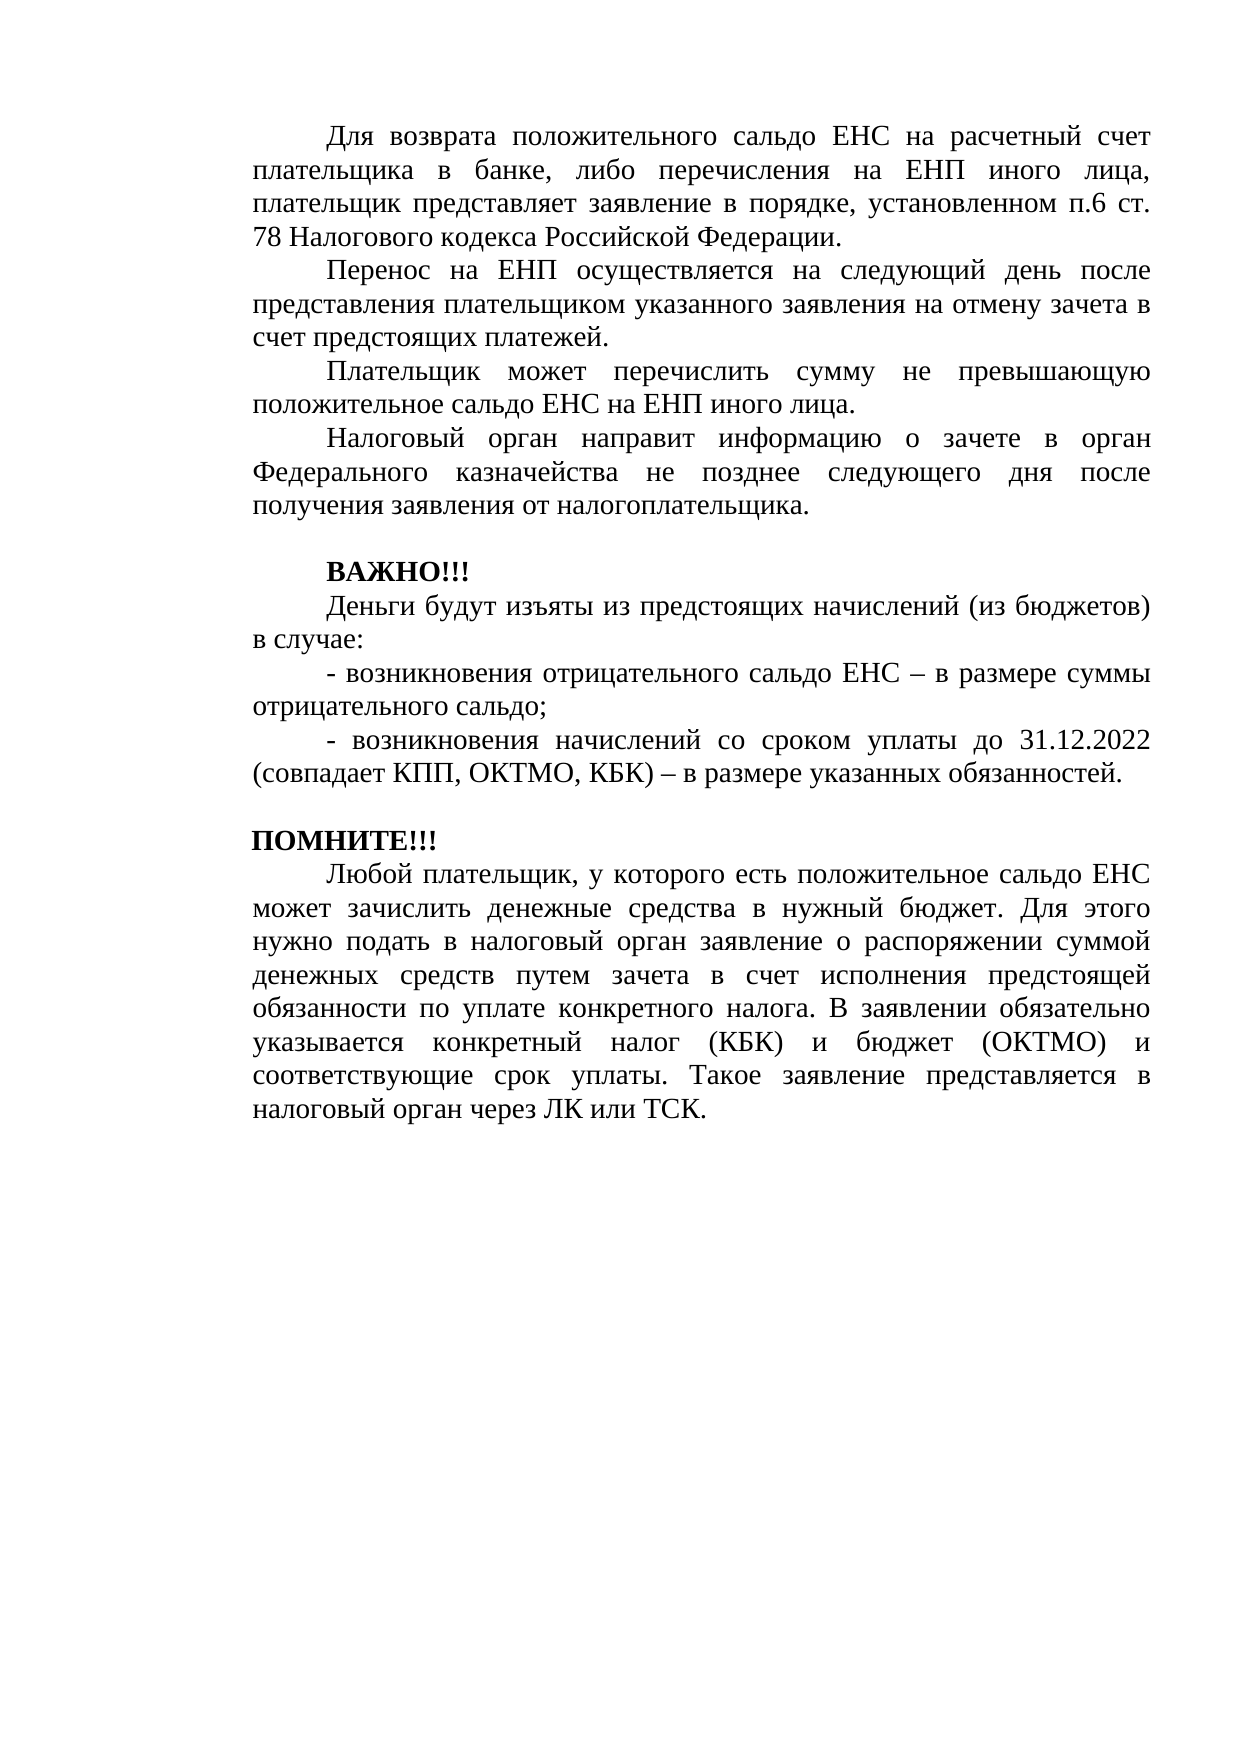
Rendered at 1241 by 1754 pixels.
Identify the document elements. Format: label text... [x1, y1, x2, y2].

text - возникновения отрицательного сальдо ЕНС – в размере суммы отрицательного сальдо; [252, 655, 1152, 722]
text - возникновения начислений со сроком уплаты до 31.12.2022 (совпадает КПП, ОКТМО, КБК) – в размере указанных обязанностей. [252, 722, 1152, 789]
text ВАЖНО!!! [252, 554, 1152, 588]
text Плательщик может перечислить сумму не превышающую положительное сальдо ЕНС на ЕНП иного лица. [252, 353, 1152, 420]
text Налоговый орган направит информацию о зачете в орган Федерального казначейства не позднее следующего дня после получения заявления от налогоплательщика. [252, 420, 1152, 521]
text Для возврата положительного сальдо ЕНС на расчетный счет плательщика в банке, либо перечисления на ЕНП иного лица, плательщик представляет заявление в порядке, установленном п.6 ст. 78 Налогового кодекса Российской Федерации. [252, 118, 1152, 252]
text Перенос на ЕНП осуществляется на следующий день после представления плательщиком указанного заявления на отмену зачета в счет предстоящих платежей. [252, 252, 1152, 353]
text Любой плательщик, у которого есть положительное сальдо ЕНС может зачислить денежные средства в нужный бюджет. Для этого нужно подать в налоговый орган заявление о распоряжении суммой денежных средств путем зачета в счет исполнения предстоящей обязанности по уплате конкретного налога. В заявлении обязательно указывается конкретный налог (КБК) и бюджет (ОКТМО) и соответствующие срок уплаты. Такое заявление представляется в налоговый орган через ЛК или ТСК. [252, 856, 1152, 1124]
text ПОМНИТЕ!!! [177, 823, 1152, 856]
text Деньги будут изъяты из предстоящих начислений (из бюджетов) в случае: [252, 588, 1152, 655]
